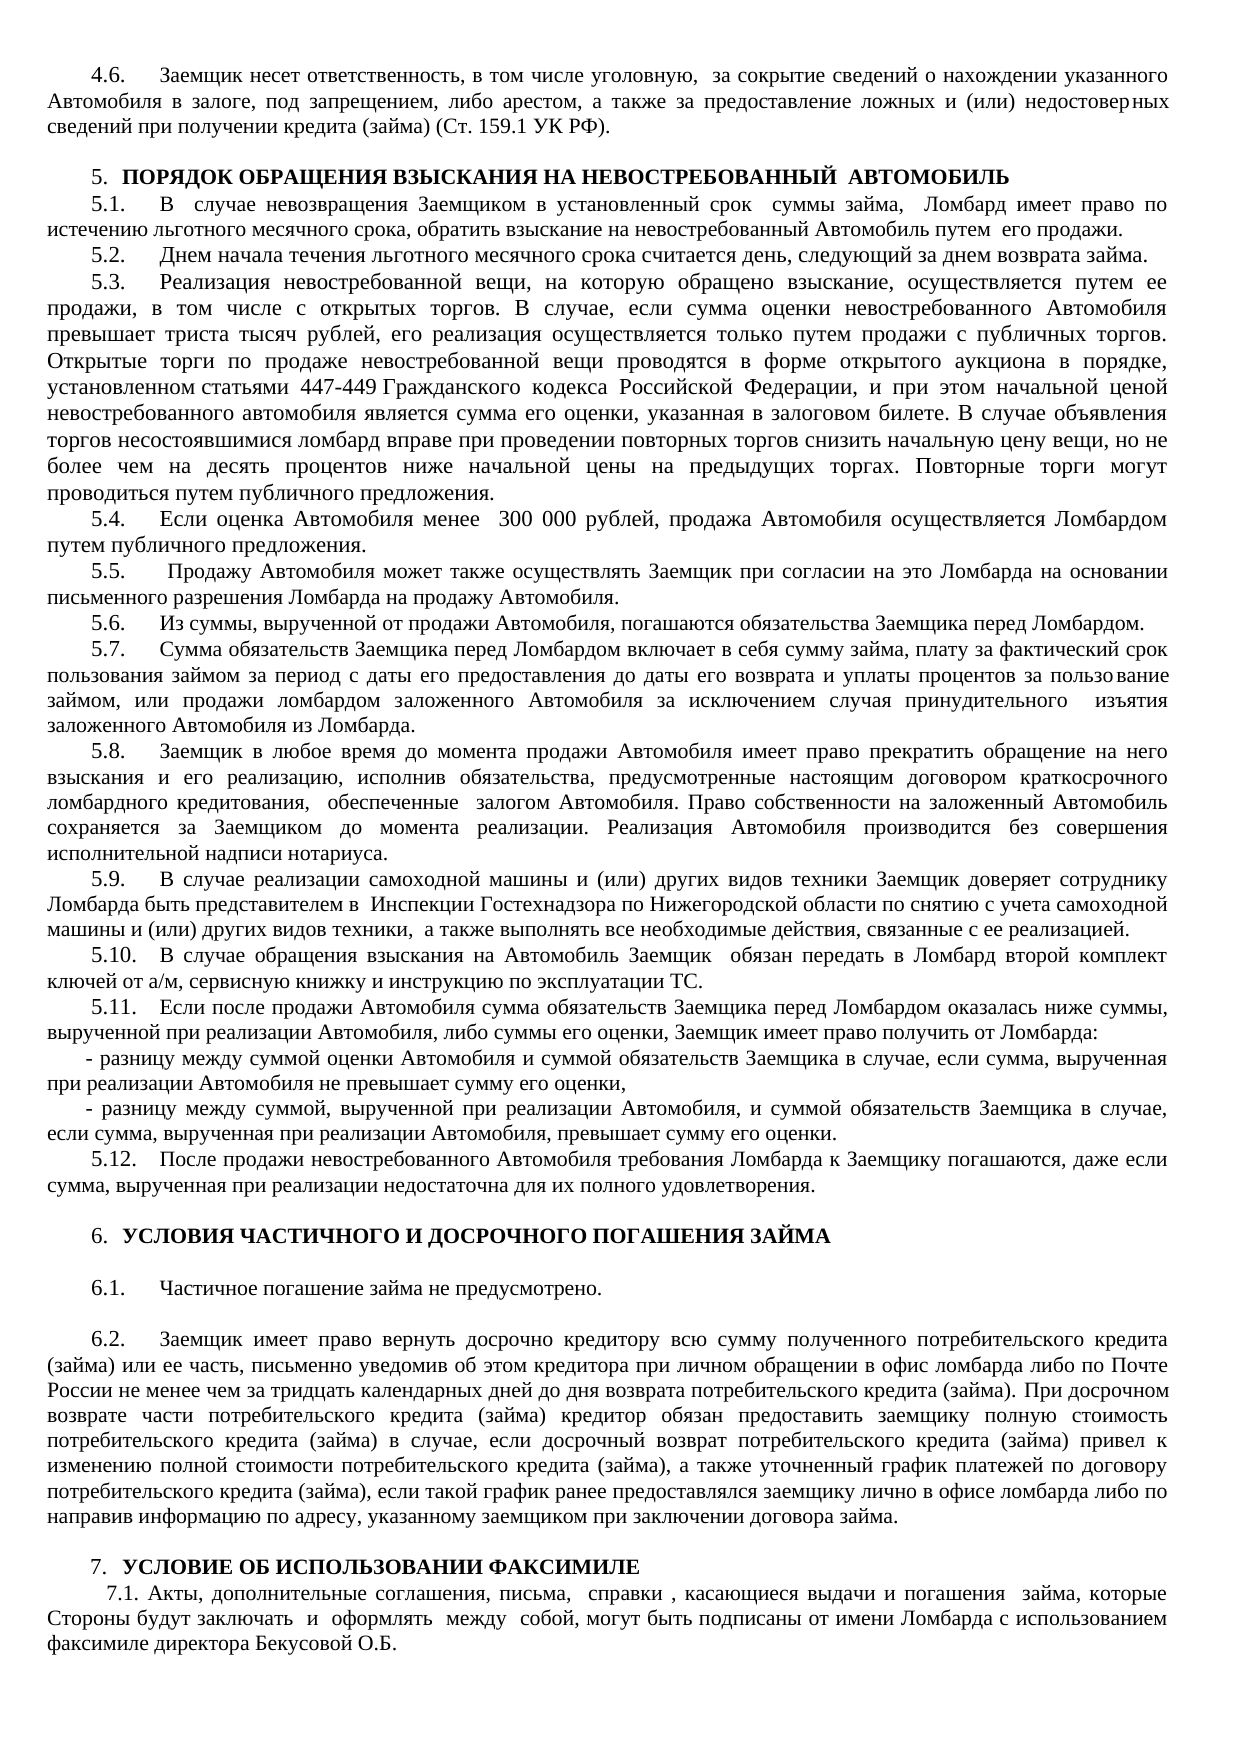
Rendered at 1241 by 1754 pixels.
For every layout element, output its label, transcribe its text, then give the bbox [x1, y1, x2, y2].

list Днем начала течения льготного месячного срока считается день, следующий за днем возврата займа. [47, 241, 1169, 268]
list УСЛОВИЯ ЧАСТИЧНОГО И ДОСРОЧНОГО ПОГАШЕНИЯ ЗАЙМА [47, 1222, 1169, 1248]
list После продажи невостребованного Автомобиля требования Ломбарда к Заемщику погашаются, даже если сумма, вырученная при реализации недостаточна для их полного удовлетворения. [47, 1145, 1169, 1197]
list В случае невозвращения Заемщиком в установленный срок суммы займа, Ломбард имеет право по истечению льготного месячного срока, обратить взыскание на невостребованный Автомобиль путем его продажи. [47, 190, 1169, 241]
list Частичное погашение займа не предусмотрено. [47, 1274, 1169, 1300]
list Заемщик несет ответственность, в том числе уголовную, за сокрытие сведений о нахождении указанного Автомобиля в залоге, под запрещением, либо арестом, а также за предоставление ложных и (или) недостоверных сведений при получении кредита (займа) (Ст. 159.1 УК РФ). [47, 61, 1169, 138]
list В случае обращения взыскания на Автомобиль Заемщик обязан передать в Ломбард второй комплект ключей от а/м, сервисную книжку и инструкцию по эксплуатации ТС. [47, 941, 1169, 993]
list Из суммы, вырученной от продажи Автомобиля, погашаются обязательства Заемщика перед Ломбардом. [47, 609, 1169, 636]
list УСЛОВИЕ ОБ ИСПОЛЬЗОВАНИИ ФАКСИМИЛЕ [84, 1553, 1169, 1580]
text 7.1. Акты, дополнительные соглашения, письма, справки , касающиеся выдачи и погашения займа, которые Стороны будут заключать и оформлять между собой, могут быть подписаны от имени Ломбарда с использованием факсимиле директора Бекусовой О.Б. [47, 1580, 1169, 1655]
list Заемщик в любое время до момента продажи Автомобиля имеет право прекратить обращение на него взыскания и его реализацию, исполнив обязательства, предусмотренные настоящим договором краткосрочного ломбардного кредитования, обеспеченные залогом Автомобиля. Право собственности на заложенный Автомобиль сохраняется за Заемщиком до момента реализации. Реализация Автомобиля производится без совершения исполнительной надписи нотариуса. [47, 737, 1169, 865]
list Реализация невостребованной вещи, на которую обращено взыскание, осуществляется путем ее продажи, в том числе с открытых торгов. В случае, если сумма оценки невостребованного Автомобиля превышает триста тысяч рублей, его реализация осуществляется только путем продажи с публичных торгов. Открытые торги по продаже невостребованной вещи проводятся в форме открытого аукциона в порядке, установленном статьями 447-449 Гражданского кодекса Российской Федерации, и при этом начальной ценой невостребованного автомобиля является сумма его оценки, указанная в залоговом билете. В случае объявления торгов несостоявшимися ломбард вправе при проведении повторных торгов снизить начальную цену вещи, но не более чем на десять процентов ниже начальной цены на предыдущих торгах. Повторные торги могут проводиться путем публичного предложения. [47, 268, 1169, 505]
text - разницу между суммой, вырученной при реализации Автомобиля, и суммой обязательств Заемщика в случае, если сумма, вырученная при реализации Автомобиля, превышает сумму его оценки. [47, 1095, 1169, 1145]
list ПОРЯДОК ОБРАЩЕНИЯ ВЗЫСКАНИЯ НА невостребованный АВТОМОБИЛЬ [47, 163, 1169, 190]
list Если после продажи Автомобиля сумма обязательств Заемщика перед Ломбардом оказалась ниже суммы, вырученной при реализации Автомобиля, либо суммы его оценки, Заемщик имеет право получить от Ломбарда: [47, 993, 1169, 1044]
list Если оценка Автомобиля менее 300 000 рублей, продажа Автомобиля осуществляется Ломбардом путем публичного предложения. [47, 505, 1169, 558]
list Заемщик имеет право вернуть досрочно кредитору всю сумму полученного потребительского кредита (займа) или ее часть, письменно уведомив об этом кредитора при личном обращении в офис ломбарда либо по Почте России не менее чем за тридцать календарных дней до дня возврата потребительского кредита (займа). При досрочном возврате части потребительского кредита (займа) кредитор обязан предоставить заемщику полную стоимость потребительского кредита (займа) в случае, если досрочный возврат потребительского кредита (займа) привел к изменению полной стоимости потребительского кредита (займа), а также уточненный график платежей по договору потребительского кредита (займа), если такой график ранее предоставлялся заемщику лично в офисе ломбарда либо по направив информацию по адресу, указанному заемщиком при заключении договора займа. [47, 1325, 1169, 1528]
text - разницу между суммой оценки Автомобиля и суммой обязательств Заемщика в случае, если сумма, вырученная при реализации Автомобиля не превышает сумму его оценки, [47, 1044, 1169, 1095]
list Продажу Автомобиля может также осуществлять Заемщик при согласии на это Ломбарда на основании письменного разрешения Ломбарда на продажу Автомобиля. [47, 558, 1169, 609]
list В случае реализации самоходной машины и (или) других видов техники Заемщик доверяет сотруднику Ломбарда быть представителем в Инспекции Гостехнадзора по Нижегородской области по снятию с учета самоходной машины и (или) других видов техники, а также выполнять все необходимые действия, связанные с ее реализацией. [47, 865, 1169, 941]
list Сумма обязательств Заемщика перед Ломбардом включает в себя сумму займа, плату за фактический срок пользования займом за период с даты его предоставления до даты его возврата и уплаты процентов за пользование займом, или продажи ломбардом заложенного Автомобиля за исключением случая принудительного изъятия заложенного Автомобиля из Ломбарда. [47, 636, 1169, 737]
